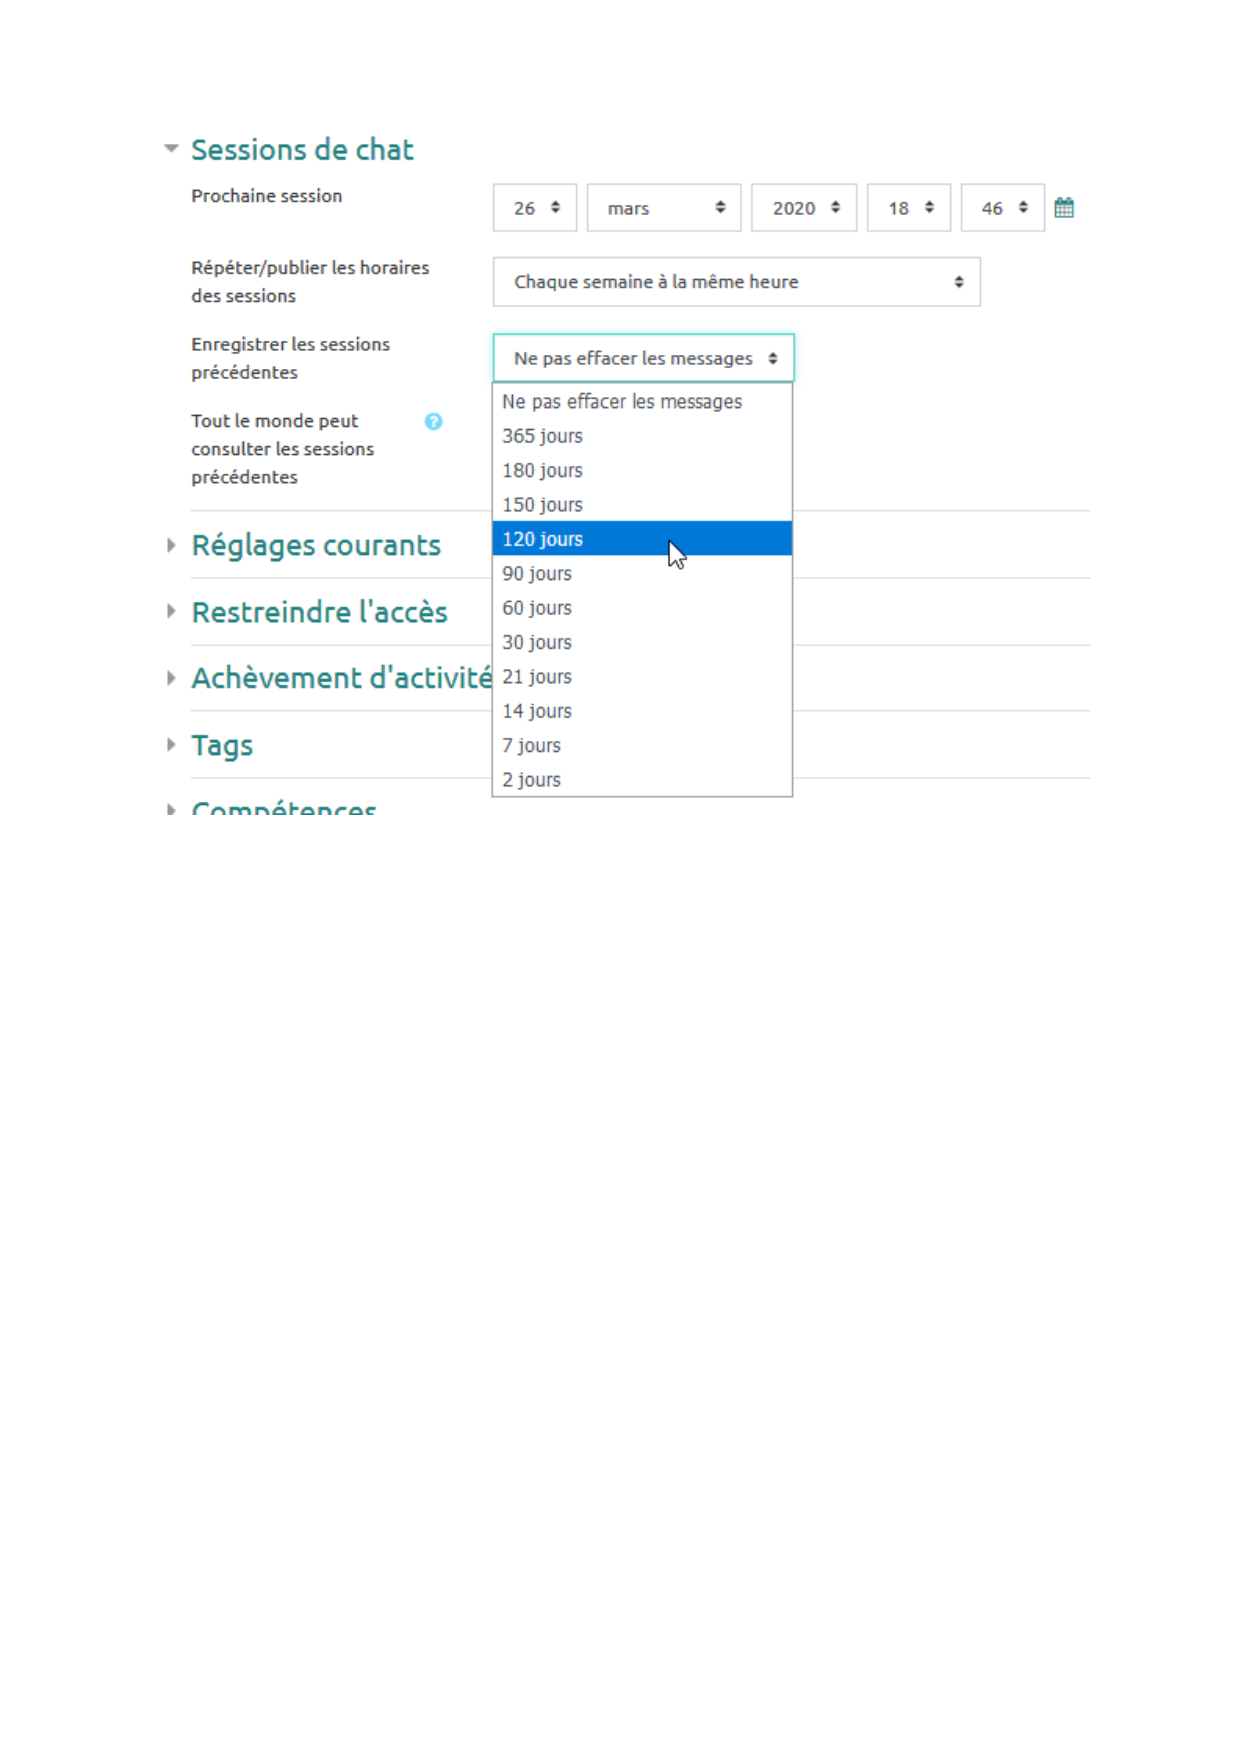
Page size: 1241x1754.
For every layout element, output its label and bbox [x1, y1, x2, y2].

picture [149, 118, 1091, 815]
